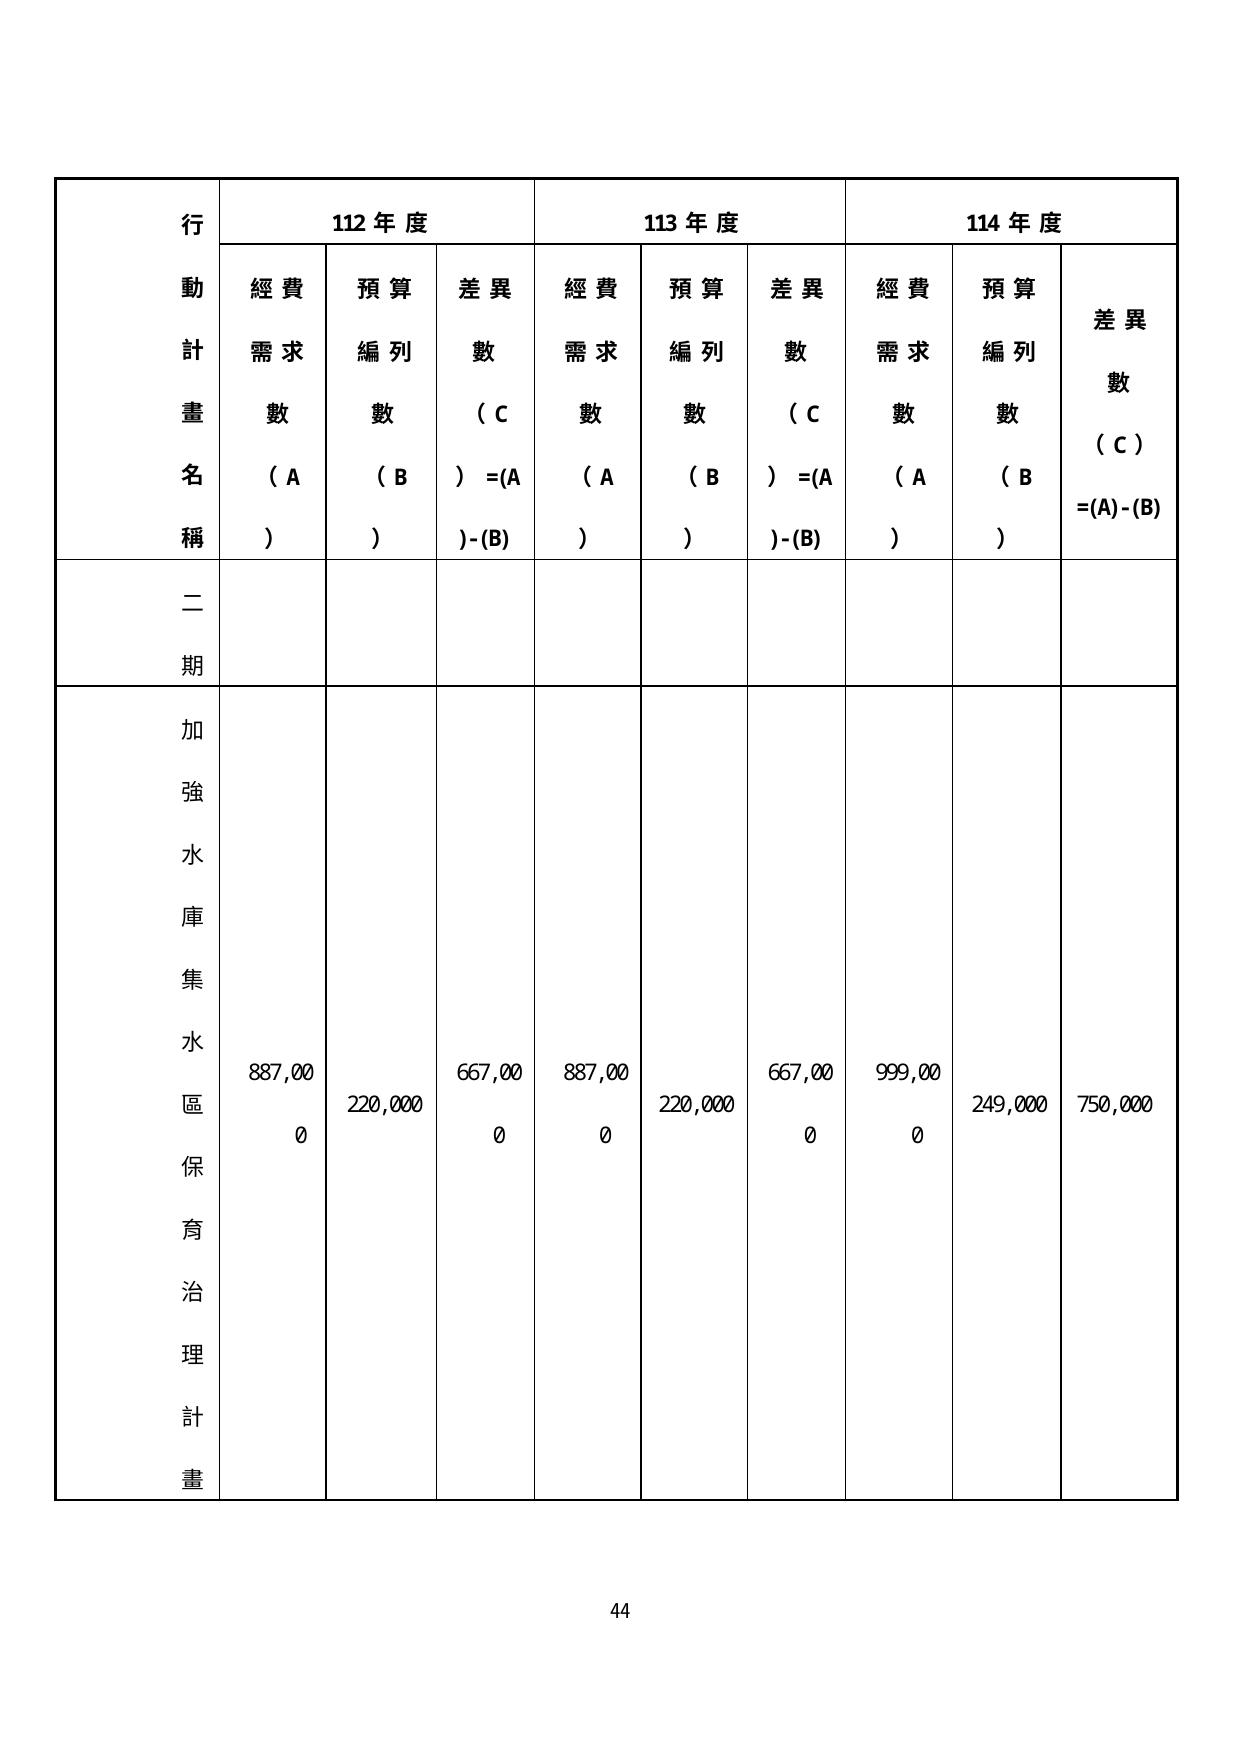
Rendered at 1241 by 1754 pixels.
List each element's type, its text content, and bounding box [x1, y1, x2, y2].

table_cell 887,000 [220, 687, 325, 1499]
table_cell 預算編列數 （B） [953, 245, 1060, 558]
table_cell [748, 560, 845, 685]
table_cell 預算編列數 （B） [327, 245, 436, 558]
table_cell 220,000 [327, 687, 436, 1499]
table_cell 差異數 （C）=(A)-(B) [748, 245, 845, 558]
table_cell [953, 560, 1060, 685]
table_cell [327, 560, 436, 685]
table_cell 經費需求數（A） [846, 245, 952, 558]
table_cell 887,000 [535, 687, 640, 1499]
table_cell 750,000 [1062, 687, 1176, 1499]
table_cell 經費需求數（A） [220, 245, 325, 558]
table_header 113年度 [535, 180, 845, 243]
table_cell [535, 560, 640, 685]
table_header 行動計畫名稱 [57, 180, 219, 558]
table_cell [642, 560, 747, 685]
table_cell [437, 560, 534, 685]
table_cell 差異數 （C）=(A)-(B) [1062, 245, 1176, 558]
table_cell [846, 560, 952, 685]
table_cell 加強水庫集水區保育治理計畫 [57, 687, 219, 1499]
table_cell [1062, 560, 1176, 685]
table_cell [220, 560, 325, 685]
table_cell 667,000 [748, 687, 845, 1499]
table_cell 二期 [57, 560, 219, 685]
table_cell 經費需求數（A） [535, 245, 640, 558]
table_cell 249,000 [953, 687, 1060, 1499]
table_cell 667,000 [437, 687, 534, 1499]
table_header 114年度 [846, 180, 1176, 243]
table_cell 999,000 [846, 687, 952, 1499]
table_cell 差異數 （C）=(A)-(B) [437, 245, 534, 558]
table_cell 預算編列數 （B） [642, 245, 747, 558]
table_cell 220,000 [642, 687, 747, 1499]
table_header 112年度 [220, 180, 534, 243]
